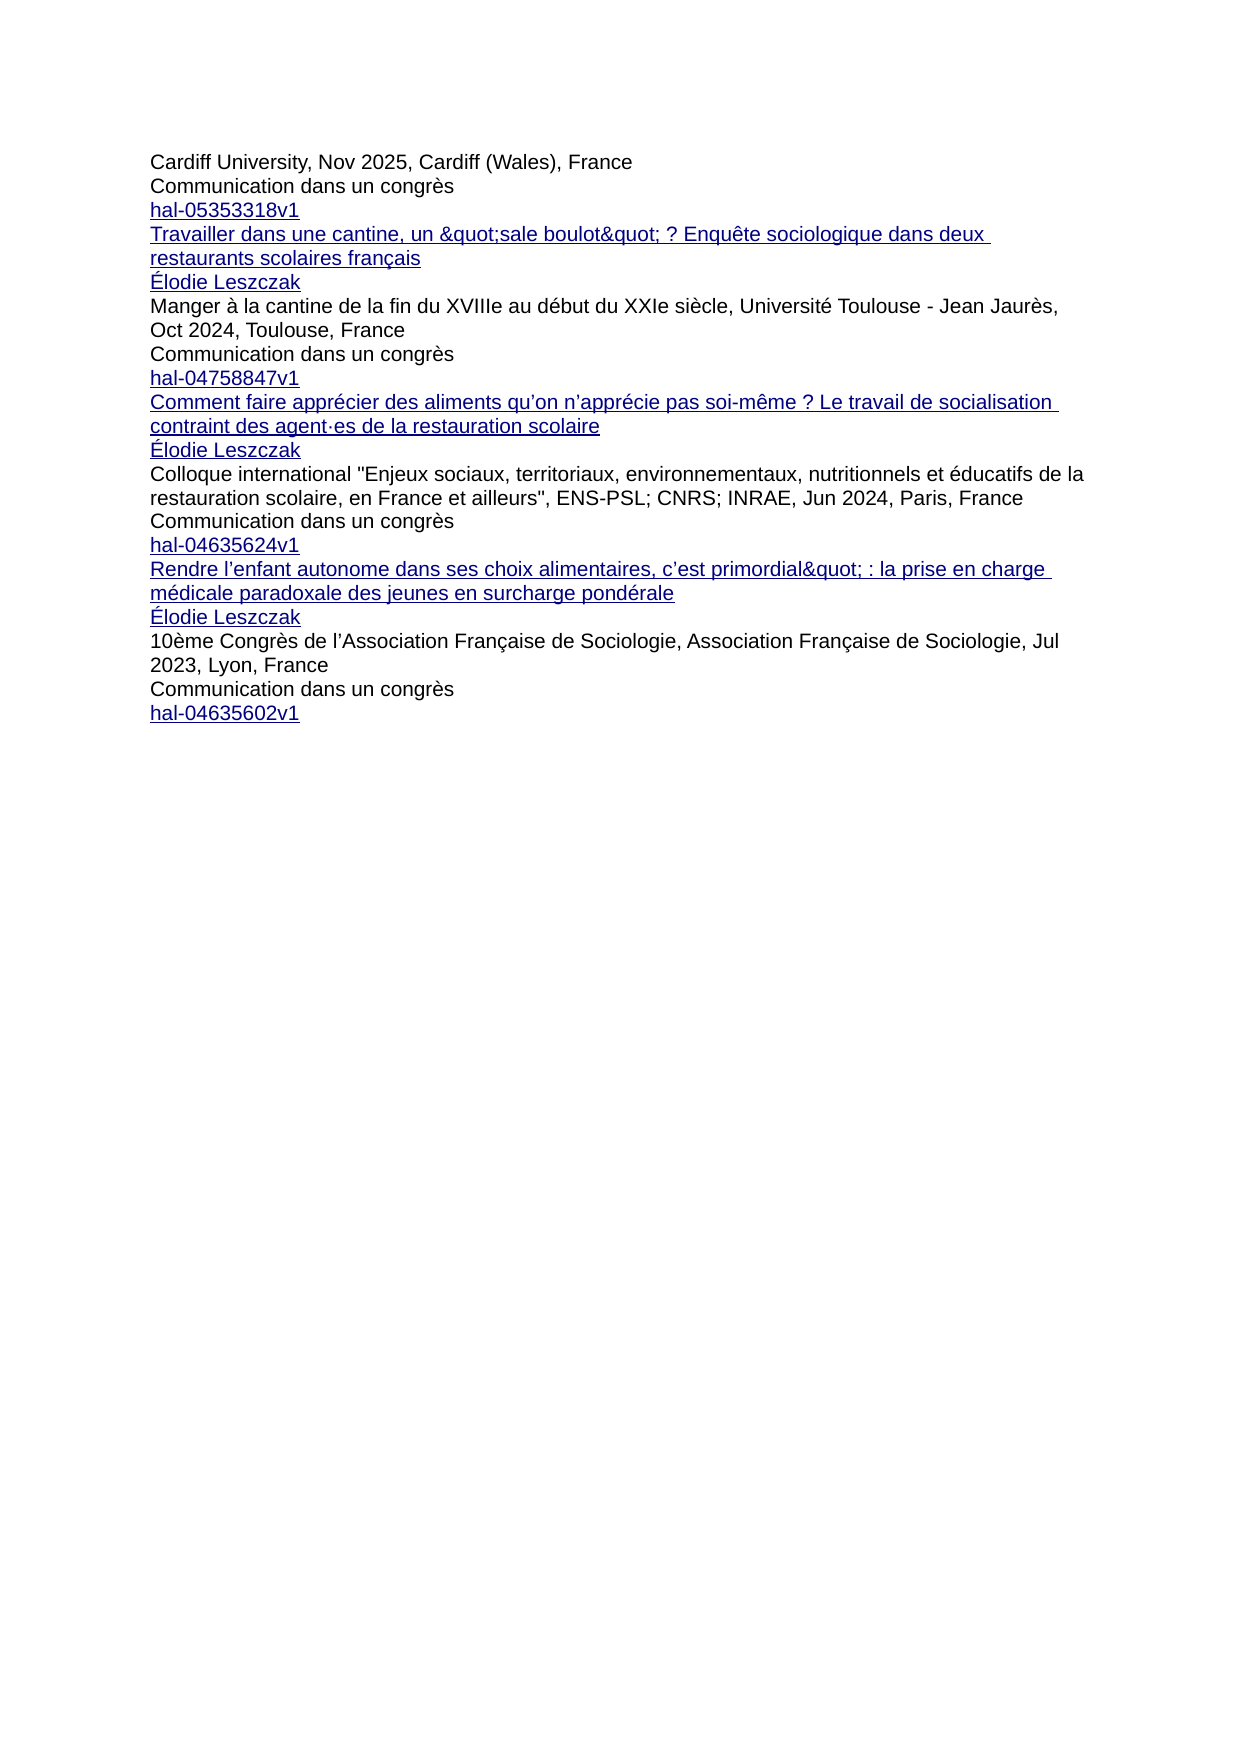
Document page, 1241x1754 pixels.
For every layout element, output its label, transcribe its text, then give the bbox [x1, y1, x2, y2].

table_cell Cardiff University, Nov 2025, Cardiff (Wales), France Communication dans un congrès hal-05353318v1 [150, 150, 1090, 222]
table_cell Travailler dans une cantine, un &quot;sale boulot&quot; ? Enquête sociologique dans deux restaurants scolaires français Élodie Leszczak Manger à la cantine de la fin du XVIIIe au début du XXIe siècle, Université Toulouse - Jean Jaurès, Oct 2024, Toulouse, France Communication dans un congrès hal-04758847v1 [150, 222, 1090, 389]
table_cell Rendre l’enfant autonome dans ses choix alimentaires, c’est primordial&quot; : la prise en charge médicale paradoxale des jeunes en surcharge pondérale Élodie Leszczak 10ème Congrès de l’Association Française de Sociologie, Association Française de Sociologie, Jul 2023, Lyon, France Communication dans un congrès hal-04635602v1 [150, 557, 1090, 725]
table_cell Comment faire apprécier des aliments qu’on n’apprécie pas soi-même ? Le travail de socialisation contraint des agent·es de la restauration scolaire Élodie Leszczak Colloque international "Enjeux sociaux, territoriaux, environnementaux, nutritionnels et éducatifs de la restauration scolaire, en France et ailleurs", ENS-PSL; CNRS; INRAE, Jun 2024, Paris, France Communication dans un congrès hal-04635624v1 [150, 390, 1090, 557]
